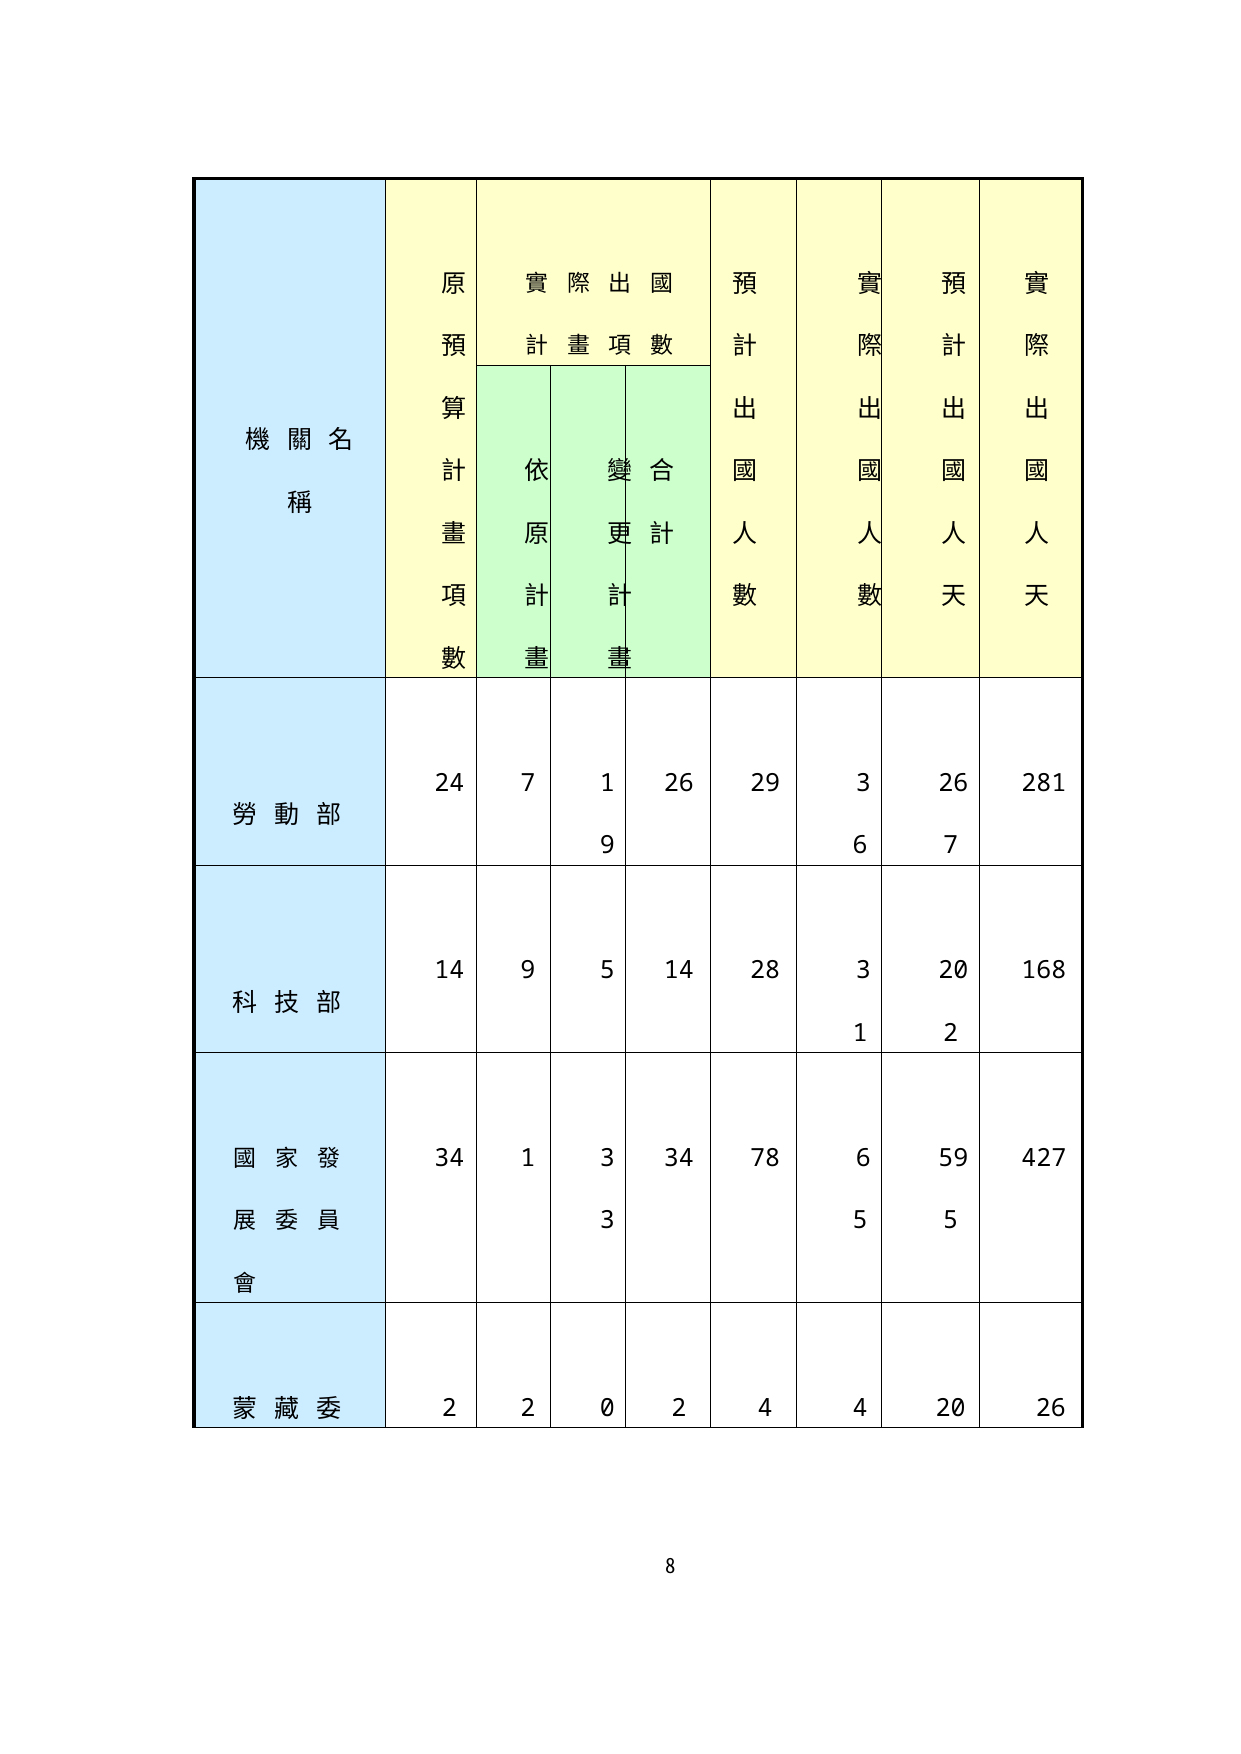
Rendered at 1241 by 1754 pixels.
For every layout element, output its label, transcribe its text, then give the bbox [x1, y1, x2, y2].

table_cell 5 [551, 866, 625, 1052]
table_cell 427 [980, 1053, 1081, 1302]
table_cell 78 [711, 1053, 796, 1302]
table_cell 科技部 [196, 866, 385, 1052]
table_cell 9 [477, 866, 550, 1052]
table_cell 變更計畫 [551, 366, 625, 677]
table_cell 14 [386, 866, 476, 1052]
table_cell 31 [797, 866, 881, 1052]
table_cell 合計 [626, 366, 710, 677]
table_cell 65 [797, 1053, 881, 1302]
table_header 實際出國人數 [797, 180, 881, 677]
table_header 實際出國人天 [980, 180, 1081, 677]
table_header 預計出國人天 [882, 180, 979, 677]
table_cell 281 [980, 678, 1081, 865]
table_cell 24 [386, 678, 476, 865]
table_cell 2 [626, 1303, 710, 1427]
table_cell 267 [882, 678, 979, 865]
table_cell 勞動部 [196, 678, 385, 865]
table_cell 0 [551, 1303, 625, 1427]
table_cell 26 [626, 678, 710, 865]
table_cell 14 [626, 866, 710, 1052]
table_header 原預算計畫項數 [386, 180, 476, 677]
table_cell 蒙藏委 [196, 1303, 385, 1427]
table_cell 國家發展委員會 [196, 1053, 385, 1302]
table_cell 34 [386, 1053, 476, 1302]
table_cell 202 [882, 866, 979, 1052]
table_cell 29 [711, 678, 796, 865]
table_header 機關名稱 [196, 180, 385, 677]
table_cell 168 [980, 866, 1081, 1052]
table_cell 4 [711, 1303, 796, 1427]
table_cell 依原計畫 [477, 366, 550, 677]
table_cell 2 [386, 1303, 476, 1427]
table_cell 595 [882, 1053, 979, 1302]
table_cell 7 [477, 678, 550, 865]
table_cell 1 [477, 1053, 550, 1302]
table_cell 34 [626, 1053, 710, 1302]
table_header 實際出國計畫項數 [477, 180, 710, 365]
table_cell 4 [797, 1303, 881, 1427]
table_cell 20 [882, 1303, 979, 1427]
table_cell 33 [551, 1053, 625, 1302]
table_cell 36 [797, 678, 881, 865]
table_cell 2 [477, 1303, 550, 1427]
table_cell 19 [551, 678, 625, 865]
table_cell 26 [980, 1303, 1081, 1427]
table_header 預計出國人數 [711, 180, 796, 677]
table_cell 28 [711, 866, 796, 1052]
